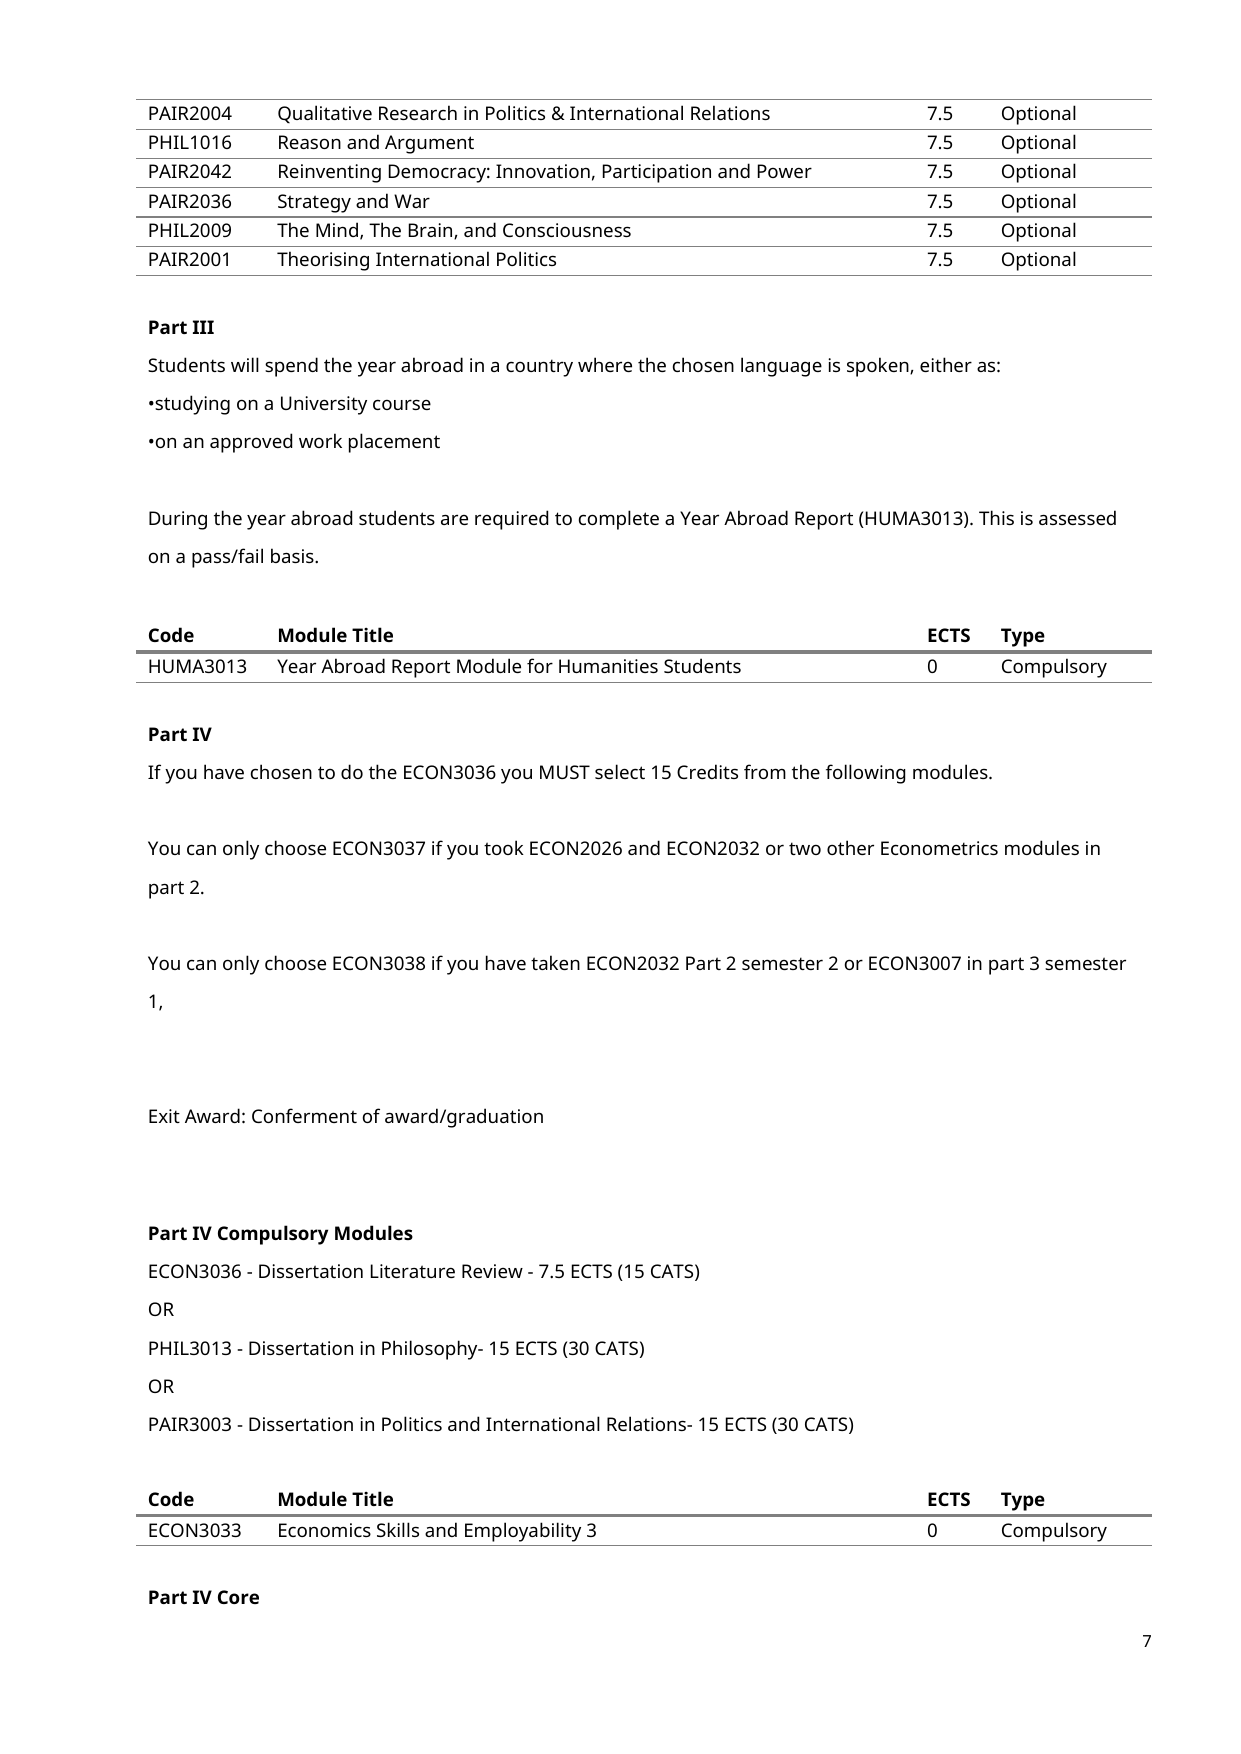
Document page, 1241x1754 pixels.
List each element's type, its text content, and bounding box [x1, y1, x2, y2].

table_cell Optional [989, 188, 1152, 216]
table_cell Optional [989, 100, 1152, 128]
table_cell Type [989, 1486, 1152, 1514]
table_cell Part III Students will spend the year abroad in a country where the chosen language is spoken, either as: •studying on a University course •on an approved work placement During the year abroad students are required to complete a Year Abroad Report (HUMA3013). This is assessed on a pass/fail basis. [136, 276, 1152, 622]
table_cell Reinventing Democracy: Innovation, Participation and Power [266, 159, 916, 187]
table_cell The Mind, The Brain, and Consciousness [266, 218, 916, 246]
table_cell Economics Skills and Employability 3 [266, 1517, 916, 1545]
table_cell PAIR2036 [136, 188, 266, 216]
table_cell PHIL1016 [136, 130, 266, 158]
table_cell Type [989, 622, 1152, 650]
table_cell 7.5 [916, 159, 989, 187]
table_cell 0 [916, 654, 989, 682]
table_cell Compulsory [989, 654, 1152, 682]
table_cell ECTS [916, 1486, 989, 1514]
table_cell 0 [916, 1517, 989, 1545]
table_cell PAIR2004 [136, 100, 266, 128]
table_cell Module Title [266, 622, 916, 650]
table_cell Module Title [266, 1486, 916, 1514]
table_cell 7.5 [916, 188, 989, 216]
table_cell 7.5 [916, 130, 989, 158]
table_cell ECON3033 [136, 1517, 266, 1545]
table_cell Theorising International Politics [266, 247, 916, 275]
table_cell 7.5 [916, 100, 989, 128]
table_cell Optional [989, 159, 1152, 187]
table_cell 7.5 [916, 247, 989, 275]
table_cell ECTS [916, 622, 989, 650]
table_cell Optional [989, 130, 1152, 158]
table_cell PHIL2009 [136, 218, 266, 246]
table_cell Code [136, 1486, 266, 1514]
table_cell Code [136, 622, 266, 650]
table_cell Year Abroad Report Module for Humanities Students [266, 654, 916, 682]
table_cell Strategy and War [266, 188, 916, 216]
table_cell PAIR2042 [136, 159, 266, 187]
table_cell Reason and Argument [266, 130, 916, 158]
table_cell Qualitative Research in Politics & International Relations [266, 100, 916, 128]
table_cell Optional [989, 247, 1152, 275]
table_cell 7.5 [916, 218, 989, 246]
table_cell Part IV Compulsory Modules ECON3036 - Dissertation Literature Review - 7.5 ECTS (15 CATS) OR PHIL3013 - Dissertation in Philosophy- 15 ECTS (30 CATS) OR PAIR3003 - Dissertation in Politics and International Relations- 15 ECTS (30 CATS) [136, 1182, 1152, 1486]
table_cell PAIR2001 [136, 247, 266, 275]
table_cell Part IV If you have chosen to do the ECON3036 you MUST select 15 Credits from the following modules. You can only choose ECON3037 if you took ECON2026 and ECON2032 or two other Econometrics modules in part 2. You can only choose ECON3038 if you have taken ECON2032 Part 2 semester 2 or ECON3007 in part 3 semester 1, Exit Award: Conferment of award/graduation [136, 683, 1152, 1182]
table_cell HUMA3013 [136, 654, 266, 682]
table_cell Optional [989, 218, 1152, 246]
table_cell Compulsory [989, 1517, 1152, 1545]
table_cell Part IV Core [136, 1546, 1152, 1621]
